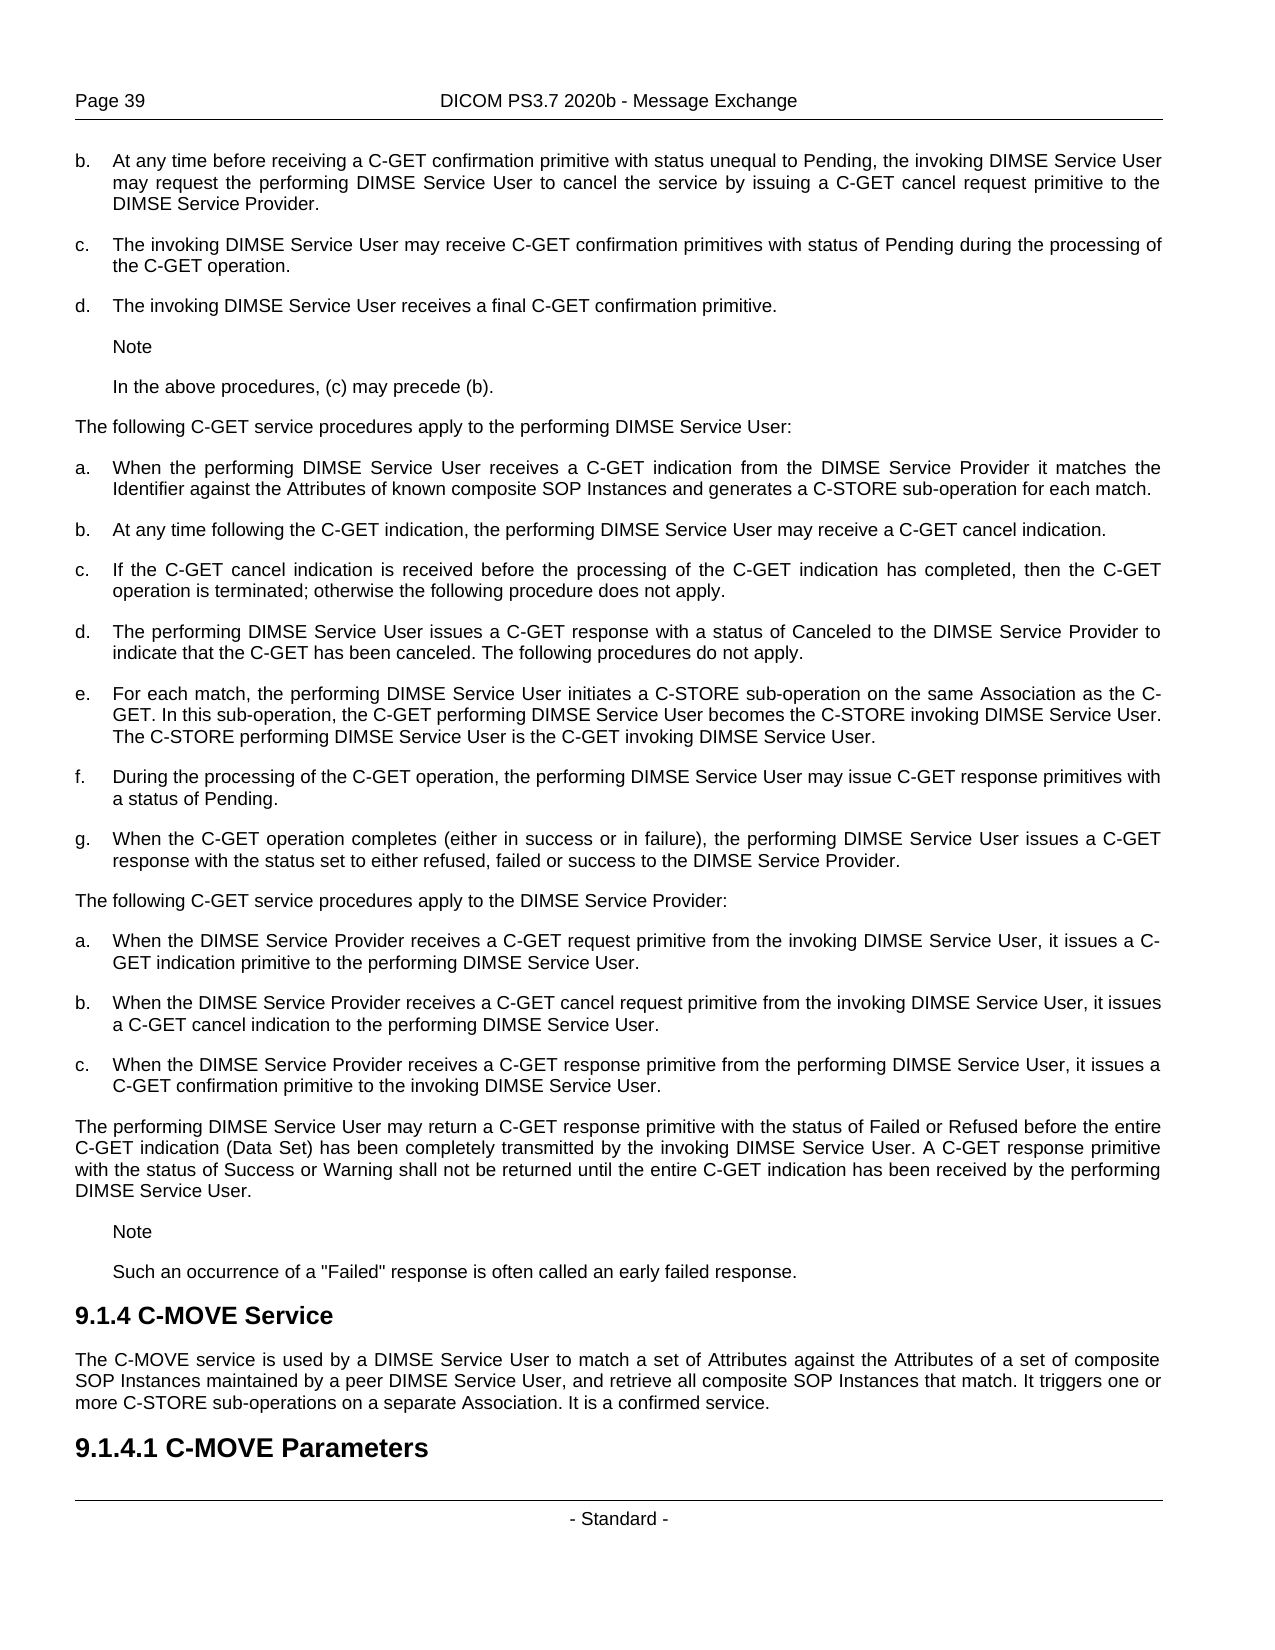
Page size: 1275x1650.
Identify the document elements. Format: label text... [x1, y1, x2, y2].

text a. When the performing DIMSE Service User receives a C-GET indication from the DIMSE Service Provider it matches the Identifier against the Attributes of known composite SOP Instances and generates a C-STORE sub-operation for each match. [75, 457, 1162, 500]
text f. During the processing of the C-GET operation, the performing DIMSE Service User may issue C-GET response primitives with a status of Pending. [75, 766, 1162, 809]
text b. At any time before receiving a C-GET confirmation primitive with status unequal to Pending, the invoking DIMSE Service User may request the performing DIMSE Service User to cancel the service by issuing a C-GET cancel request primitive to the DIMSE Service Provider. [75, 150, 1162, 215]
text g. When the C-GET operation completes (either in success or in failure), the performing DIMSE Service User issues a C-GET response with the status set to either refused, failed or success to the DIMSE Service Provider. [75, 828, 1162, 871]
text c. When the DIMSE Service Provider receives a C-GET response primitive from the performing DIMSE Service User, it issues a C-GET confirmation primitive to the invoking DIMSE Service User. [75, 1054, 1162, 1097]
text Note [112, 336, 1125, 357]
text The C-MOVE service is used by a DIMSE Service User to match a set of Attributes against the Attributes of a set of composite SOP Instances maintained by a peer DIMSE Service User, and retrieve all composite SOP Instances that match. It triggers one or more C-STORE sub-operations on a separate Association. It is a confirmed service. [75, 1349, 1162, 1413]
text e. For each match, the performing DIMSE Service User initiates a C-STORE sub-operation on the same Association as the C-GET. In this sub-operation, the C-GET performing DIMSE Service User becomes the C-STORE invoking DIMSE Service User. The C-STORE performing DIMSE Service User is the C-GET invoking DIMSE Service User. [75, 682, 1162, 747]
text d. The performing DIMSE Service User issues a C-GET response with a status of Canceled to the DIMSE Service Provider to indicate that the C-GET has been canceled. The following procedures do not apply. [75, 621, 1162, 664]
text a. When the DIMSE Service Provider receives a C-GET request primitive from the invoking DIMSE Service User, it issues a C-GET indication primitive to the performing DIMSE Service User. [75, 930, 1162, 973]
text Such an occurrence of a "Failed" response is often called an early failed response. [112, 1261, 1125, 1282]
text 9.1.4.1 C-MOVE Parameters [75, 1432, 1162, 1463]
text In the above procedures, (c) may precede (b). [112, 376, 1125, 397]
text Note [112, 1221, 1125, 1242]
text 9.1.4 C-MOVE Service [75, 1301, 1162, 1330]
text The performing DIMSE Service User may return a C-GET response primitive with the status of Failed or Refused before the entire C-GET indication (Data Set) has been completely transmitted by the invoking DIMSE Service User. A C-GET response primitive with the status of Success or Warning shall not be returned until the entire C-GET indication has been received by the performing DIMSE Service User. [75, 1116, 1162, 1202]
text c. If the C-GET cancel indication is received before the processing of the C-GET indication has completed, then the C-GET operation is terminated; otherwise the following procedure does not apply. [75, 559, 1162, 602]
text The following C-GET service procedures apply to the performing DIMSE Service User: [75, 416, 1162, 438]
text d. The invoking DIMSE Service User receives a final C-GET confirmation primitive. [75, 295, 1162, 317]
text b. At any time following the C-GET indication, the performing DIMSE Service User may receive a C-GET cancel indication. [75, 518, 1162, 540]
text c. The invoking DIMSE Service User may receive C-GET confirmation primitives with status of Pending during the processing of the C-GET operation. [75, 233, 1162, 277]
text b. When the DIMSE Service Provider receives a C-GET cancel request primitive from the invoking DIMSE Service User, it issues a C-GET cancel indication to the performing DIMSE Service User. [75, 992, 1162, 1035]
text The following C-GET service procedures apply to the DIMSE Service Provider: [75, 890, 1162, 911]
